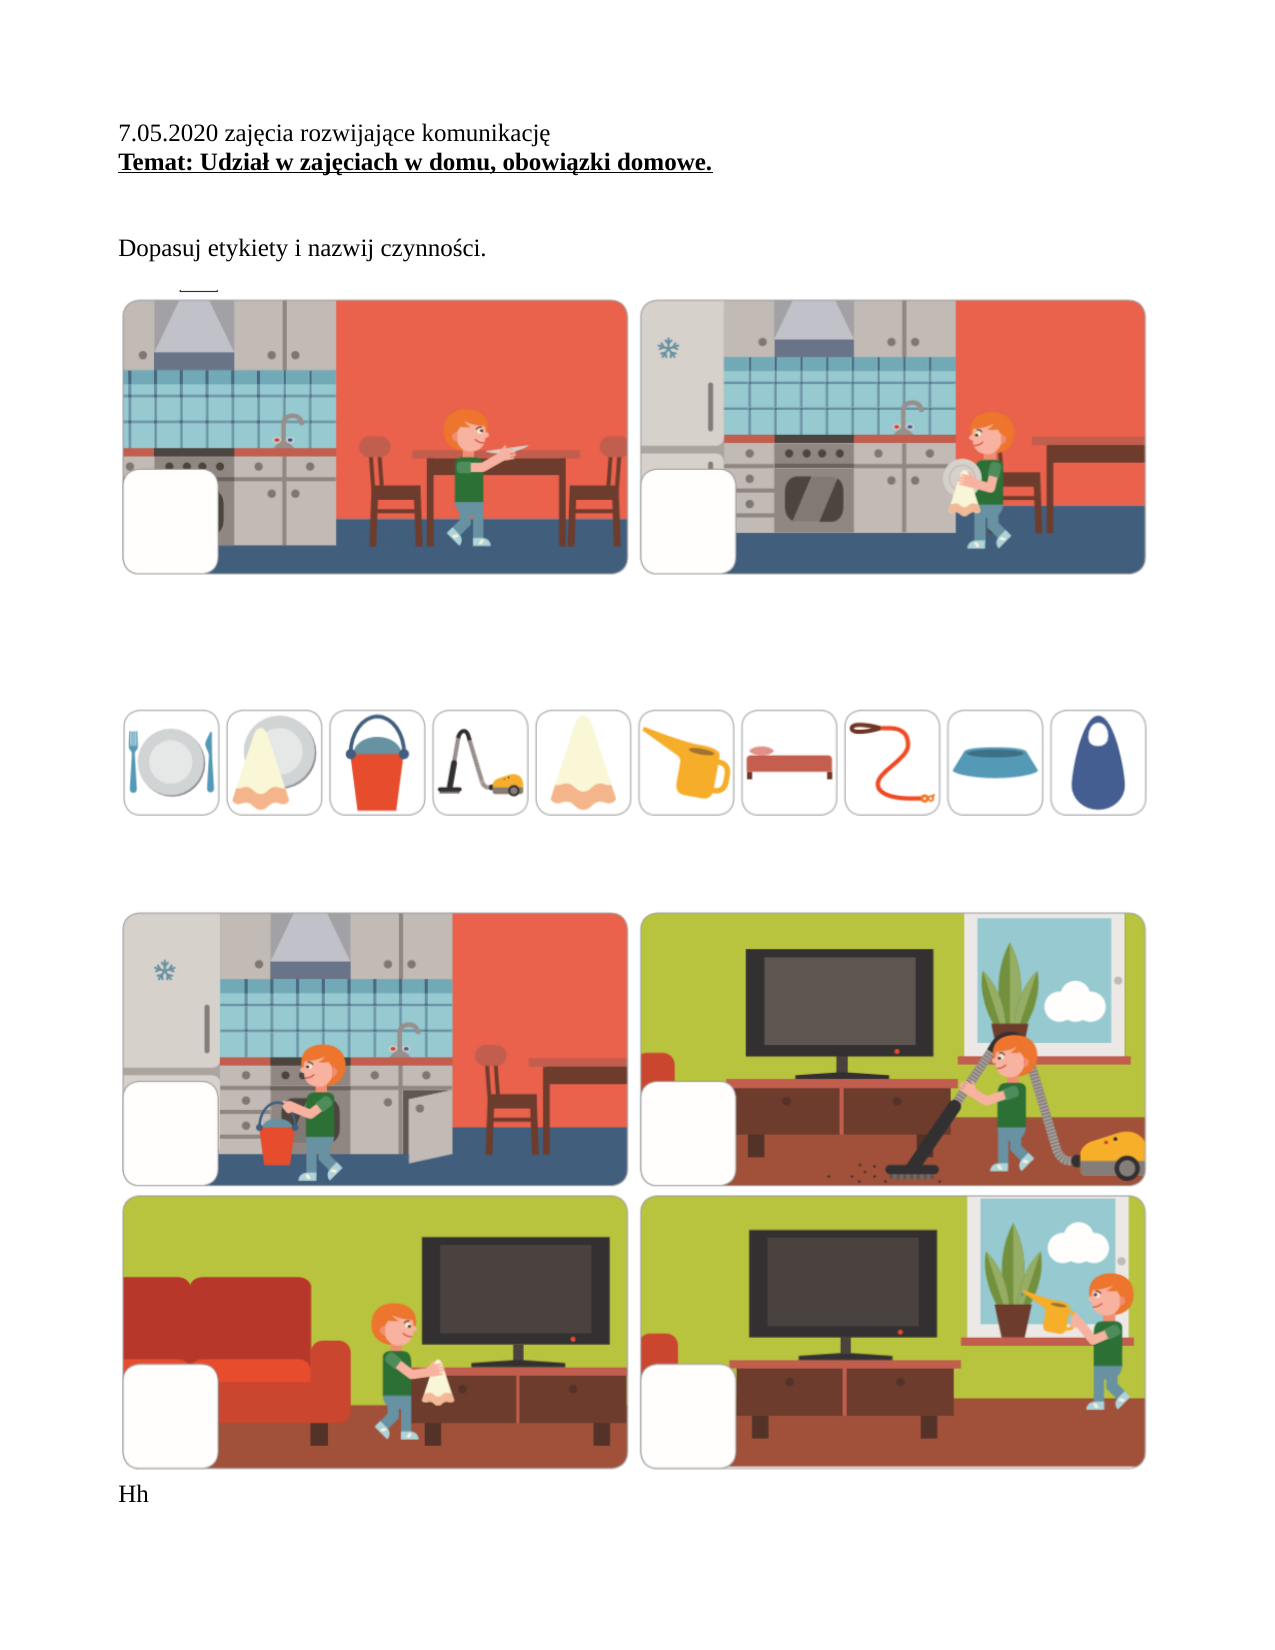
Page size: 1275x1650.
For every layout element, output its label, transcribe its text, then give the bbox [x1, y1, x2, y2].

picture [118, 907, 1157, 1479]
text 7.05.2020 zajęcia rozwijające komunikację [118, 118, 1157, 147]
text Temat: Udział w zajęciach w domu, obowiązki domowe. [118, 147, 1157, 176]
text Hh [118, 1479, 1157, 1507]
picture [118, 290, 1157, 589]
text Dopasuj etykiety i nazwij czynności. [118, 233, 1157, 262]
picture [118, 703, 1157, 822]
